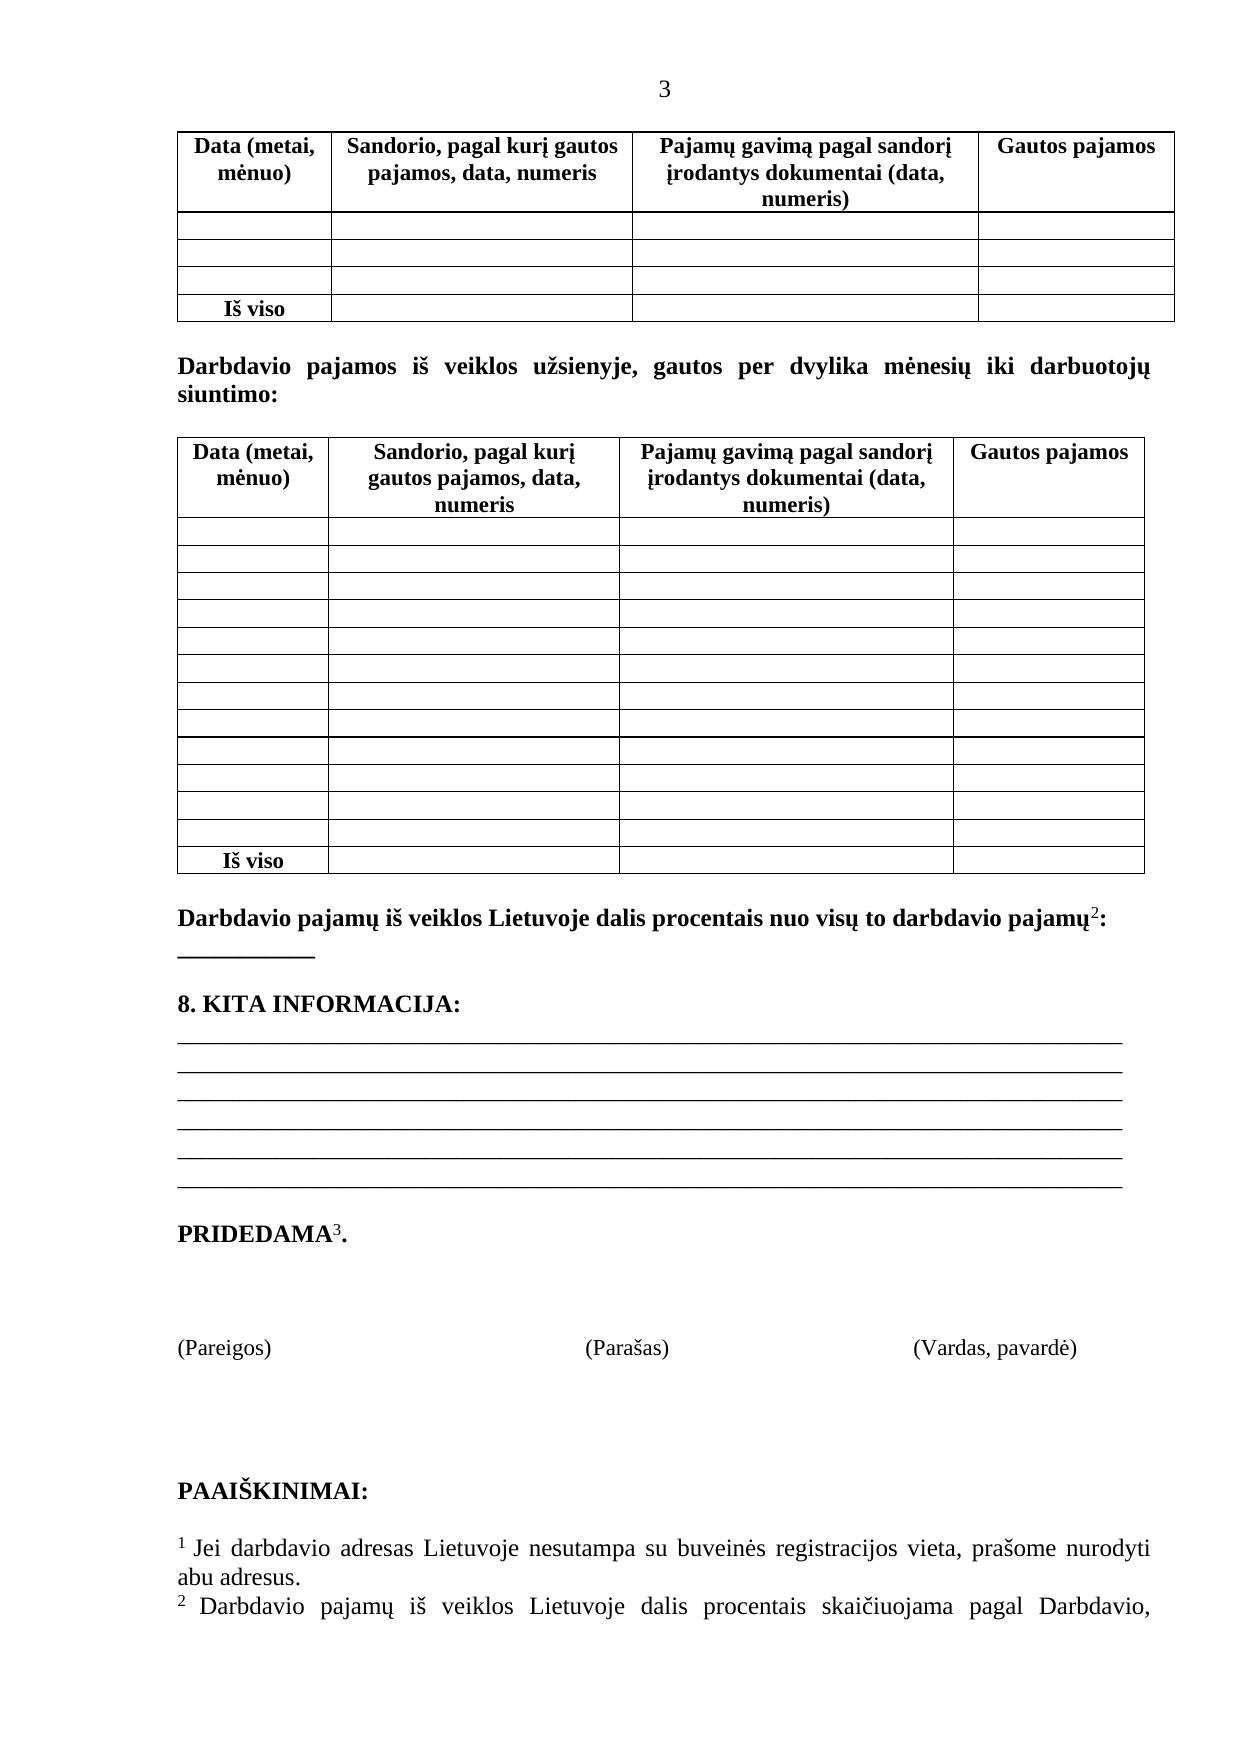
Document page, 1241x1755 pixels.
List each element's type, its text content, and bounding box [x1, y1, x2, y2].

table_header Pajamų gavimą pagal sandorį įrodantys dokumentai (data, numeris) [620, 438, 953, 517]
table_cell [954, 847, 1144, 873]
table_header Data (metai, mėnuo) [178, 133, 331, 211]
text PRIDEDAMA3. [177, 1219, 1152, 1248]
table_header Gautos pajamos [979, 133, 1174, 211]
table_cell [178, 546, 328, 572]
table_cell [979, 295, 1174, 321]
table_cell [620, 710, 953, 736]
table_cell [329, 546, 619, 572]
table_cell [178, 765, 328, 791]
table_cell [954, 628, 1144, 654]
table_cell [979, 240, 1174, 266]
table_cell [633, 267, 978, 294]
table_cell [329, 518, 619, 544]
table_cell [954, 820, 1144, 846]
text Darbdavio pajamų iš veiklos Lietuvoje dalis procentais nuo visų to darbdavio pajamų2: ___________ [177, 903, 1152, 961]
text Darbdavio pajamos iš veiklos užsienyje, gautos per dvylika mėnesių iki darbuotojų siuntimo: [177, 351, 1152, 408]
table_cell [954, 710, 1144, 736]
table_cell [979, 267, 1174, 294]
table_cell [954, 573, 1144, 599]
table_header Sandorio, pagal kurį gautos pajamos, data, numeris [329, 438, 619, 517]
table_cell [178, 628, 328, 654]
table_cell [329, 628, 619, 654]
table_header Data (metai, mėnuo) [178, 438, 328, 517]
table_cell [329, 710, 619, 736]
table_cell [178, 518, 328, 544]
table_cell [329, 655, 619, 682]
table_cell [633, 240, 978, 266]
table_cell [633, 213, 978, 239]
table_cell [620, 600, 953, 627]
table_cell [620, 765, 953, 791]
table_cell [979, 213, 1174, 239]
text _ [177, 1162, 1152, 1191]
table_cell [954, 518, 1144, 544]
table_cell [178, 683, 328, 709]
table_cell [620, 655, 953, 682]
table_cell [620, 792, 953, 818]
table_header Pajamų gavimą pagal sandorį įrodantys dokumentai (data, numeris) [633, 133, 978, 211]
table_cell [332, 213, 632, 239]
table_cell [178, 600, 328, 627]
table_cell [633, 295, 978, 321]
table_cell [329, 683, 619, 709]
text 2 Darbdavio pajamų iš veiklos Lietuvoje dalis procentais skaičiuojama pagal Darbdavio, [177, 1591, 1152, 1619]
table_header Gautos pajamos [954, 438, 1144, 517]
table_cell [620, 820, 953, 846]
table_cell [178, 213, 331, 239]
table_cell [620, 518, 953, 544]
table_cell [332, 240, 632, 266]
text 1 Jei darbdavio adresas Lietuvoje nesutampa su buveinės registracijos vieta, prašome nurodyti abu adresus. [177, 1533, 1152, 1591]
text _ [177, 1104, 1152, 1133]
table_cell [178, 240, 331, 266]
table_cell [178, 267, 331, 294]
table_cell [620, 738, 953, 764]
table_cell Iš viso [178, 847, 328, 873]
table_cell [332, 267, 632, 294]
table_cell [329, 738, 619, 764]
text _ [177, 1047, 1152, 1076]
table_cell [620, 683, 953, 709]
table_header Sandorio, pagal kurį gautos pajamos, data, numeris [332, 133, 632, 211]
table_cell [178, 573, 328, 599]
text Paaiškinimai: [177, 1476, 1152, 1504]
text 8. KITA INFORMACIJA: [177, 989, 1152, 1018]
table_cell [954, 792, 1144, 818]
table_cell [620, 628, 953, 654]
table_cell Iš viso [178, 295, 331, 321]
text _ [177, 1018, 1152, 1047]
table_cell [954, 738, 1144, 764]
table_cell [954, 655, 1144, 682]
table_cell [620, 573, 953, 599]
table_cell [329, 600, 619, 627]
table_cell [178, 710, 328, 736]
text _ [177, 1076, 1152, 1104]
table_cell [178, 655, 328, 682]
table_cell [620, 847, 953, 873]
table_cell [620, 546, 953, 572]
table_cell [954, 765, 1144, 791]
table_cell [954, 683, 1144, 709]
table_cell [329, 765, 619, 791]
table_cell [329, 792, 619, 818]
table_cell [178, 820, 328, 846]
table_cell [178, 792, 328, 818]
table_cell [954, 546, 1144, 572]
table_cell [329, 573, 619, 599]
text _ [177, 1133, 1152, 1162]
table_cell [954, 600, 1144, 627]
table_cell [178, 738, 328, 764]
table_cell [329, 820, 619, 846]
text (Pareigos) (Parašas) (Vardas, pavardė) [177, 1334, 1152, 1361]
table_cell [332, 295, 632, 321]
table_cell [329, 847, 619, 873]
